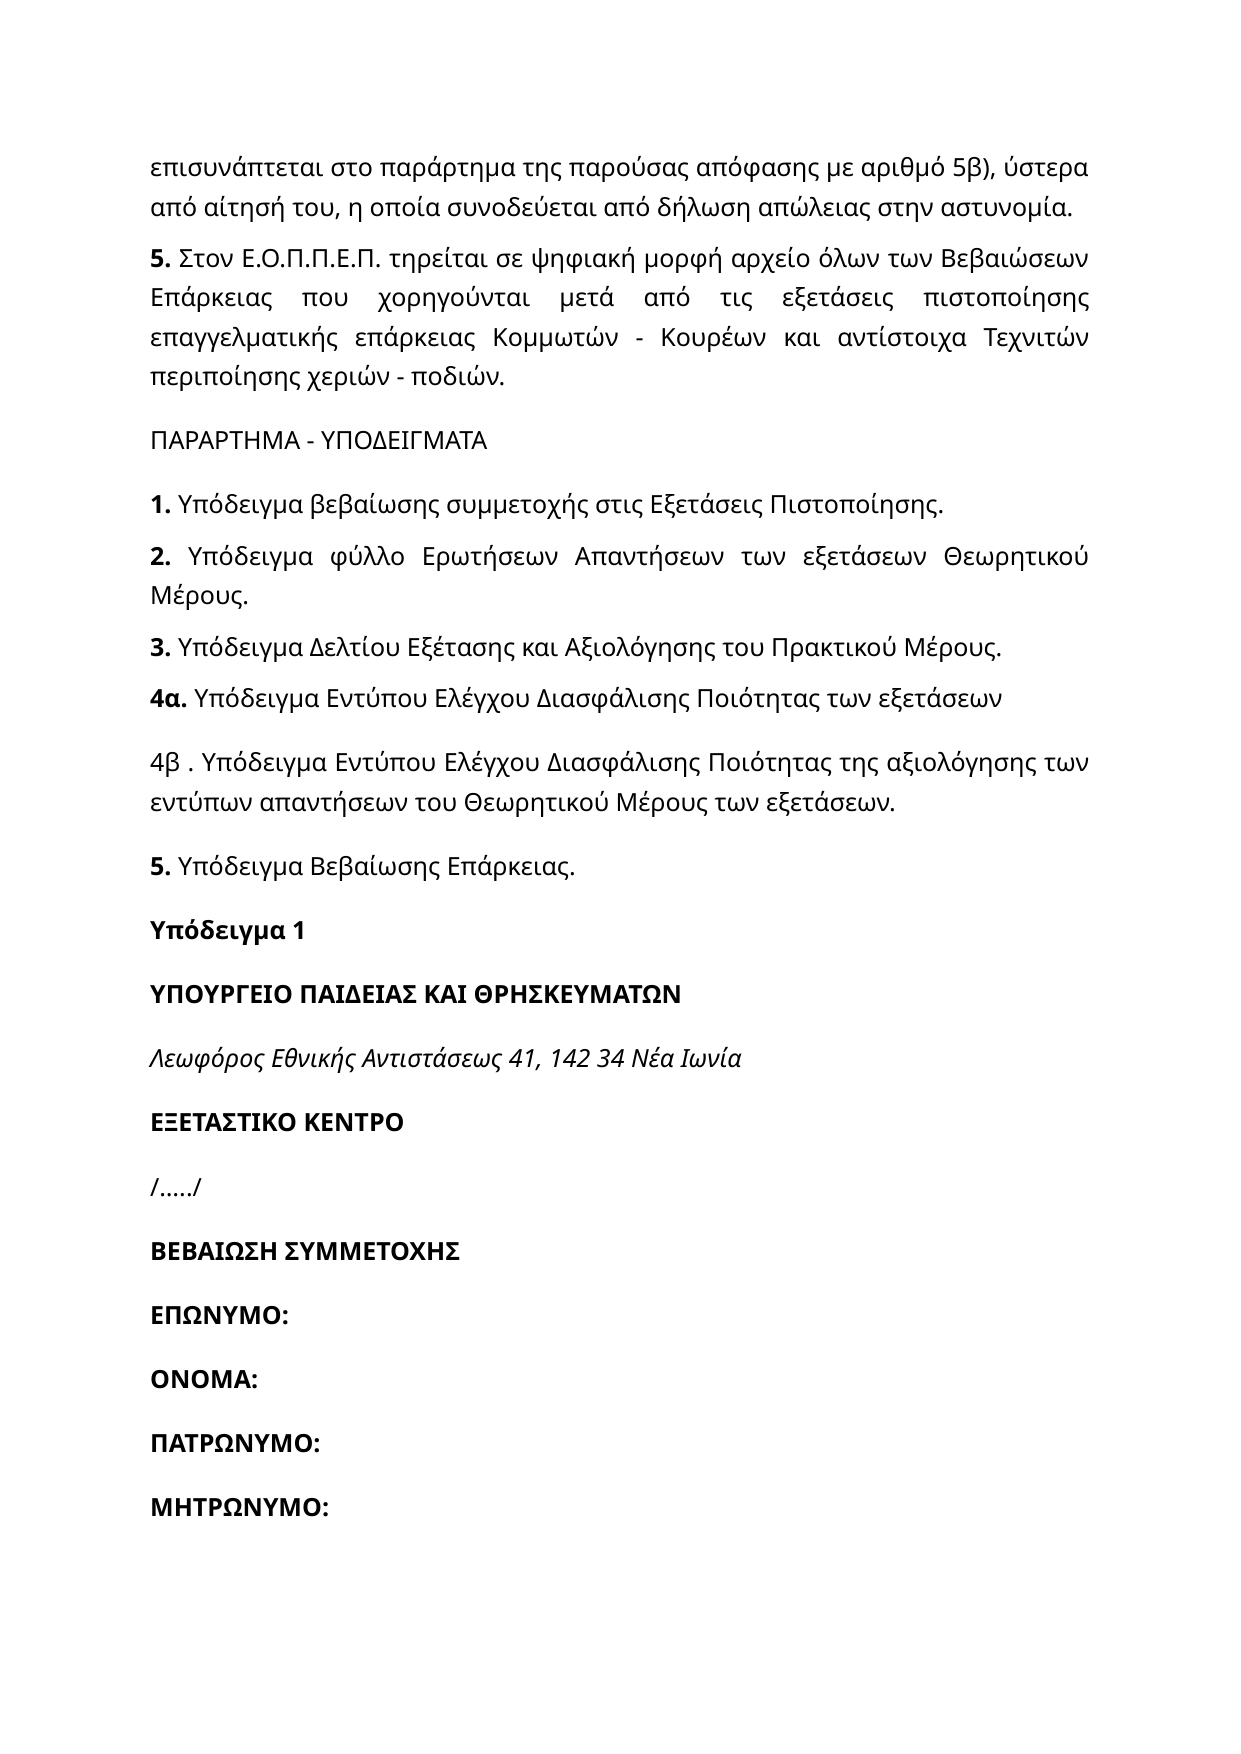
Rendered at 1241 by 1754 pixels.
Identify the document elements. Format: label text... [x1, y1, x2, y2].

text ΠΑΡΑΡΤΗΜΑ - ΥΠΟΔΕΙΓΜΑΤΑ [150, 422, 1090, 457]
text 5. Υπόδειγμα Βεβαίωσης Επάρκειας. [150, 848, 1090, 882]
text επισυνάπτεται στο παράρτημα της παρούσας απόφασης με αριθμό 5β), ύστερα από αίτησή του, η οποία συνοδεύεται από δήλωση απώλειας στην αστυνομία. [150, 150, 1090, 223]
text Υπόδειγμα 1 [150, 912, 1090, 947]
text 3. Υπόδειγμα Δελτίου Εξέτασης και Αξιολόγησης του Πρακτικού Μέρους. [150, 629, 1090, 663]
text ΕΞΕΤΑΣΤΙΚΟ ΚΕΝΤΡΟ [150, 1105, 1090, 1139]
text ΜΗΤΡΩΝΥΜΟ: [150, 1490, 1090, 1524]
text ΠΑΤΡΩΝΥΜΟ: [150, 1426, 1090, 1460]
text 2. Υπόδειγμα φύλλο Ερωτήσεων Απαντήσεων των εξετάσεων Θεωρητικού Μέρους. [150, 538, 1090, 612]
text ΥΠΟΥΡΓΕΙΟ ΠΑΙΔΕΙΑΣ ΚΑΙ ΘΡΗΣΚΕΥΜΑΤΩΝ [150, 977, 1090, 1011]
text 4β . Υπόδειγμα Εντύπου Ελέγχου Διασφάλισης Ποιότητας της αξιολόγησης των εντύπων απαντήσεων του Θεωρητικού Μέρους των εξετάσεων. [150, 745, 1090, 818]
text /…../ [150, 1169, 1090, 1203]
text ΟΝΟΜΑ: [150, 1362, 1090, 1396]
text 1. Υπόδειγμα βεβαίωσης συμμετοχής στις Εξετάσεις Πιστοποίησης. [150, 487, 1090, 521]
text ΕΠΩΝΥΜΟ: [150, 1297, 1090, 1332]
text ΒΕΒΑΙΩΣΗ ΣΥΜΜΕΤΟΧΗΣ [150, 1233, 1090, 1267]
text 4α. Υπόδειγμα Εντύπου Ελέγχου Διασφάλισης Ποιότητας των εξετάσεων [150, 681, 1090, 715]
text 5. Στον Ε.Ο.Π.Π.Ε.Π. τηρείται σε ψηφιακή μορφή αρχείο όλων των Βεβαιώσεων Επάρκειας που χορηγούνται μετά από τις εξετάσεις πιστοποίησης επαγγελματικής επάρκειας Κομμωτών - Κουρέων και αντίστοιχα Τεχνιτών περιποίησης χεριών - ποδιών. [150, 241, 1090, 392]
text Λεωφόρος Εθνικής Αντιστάσεως 41, 142 34 Νέα Ιωνία [150, 1041, 1090, 1075]
